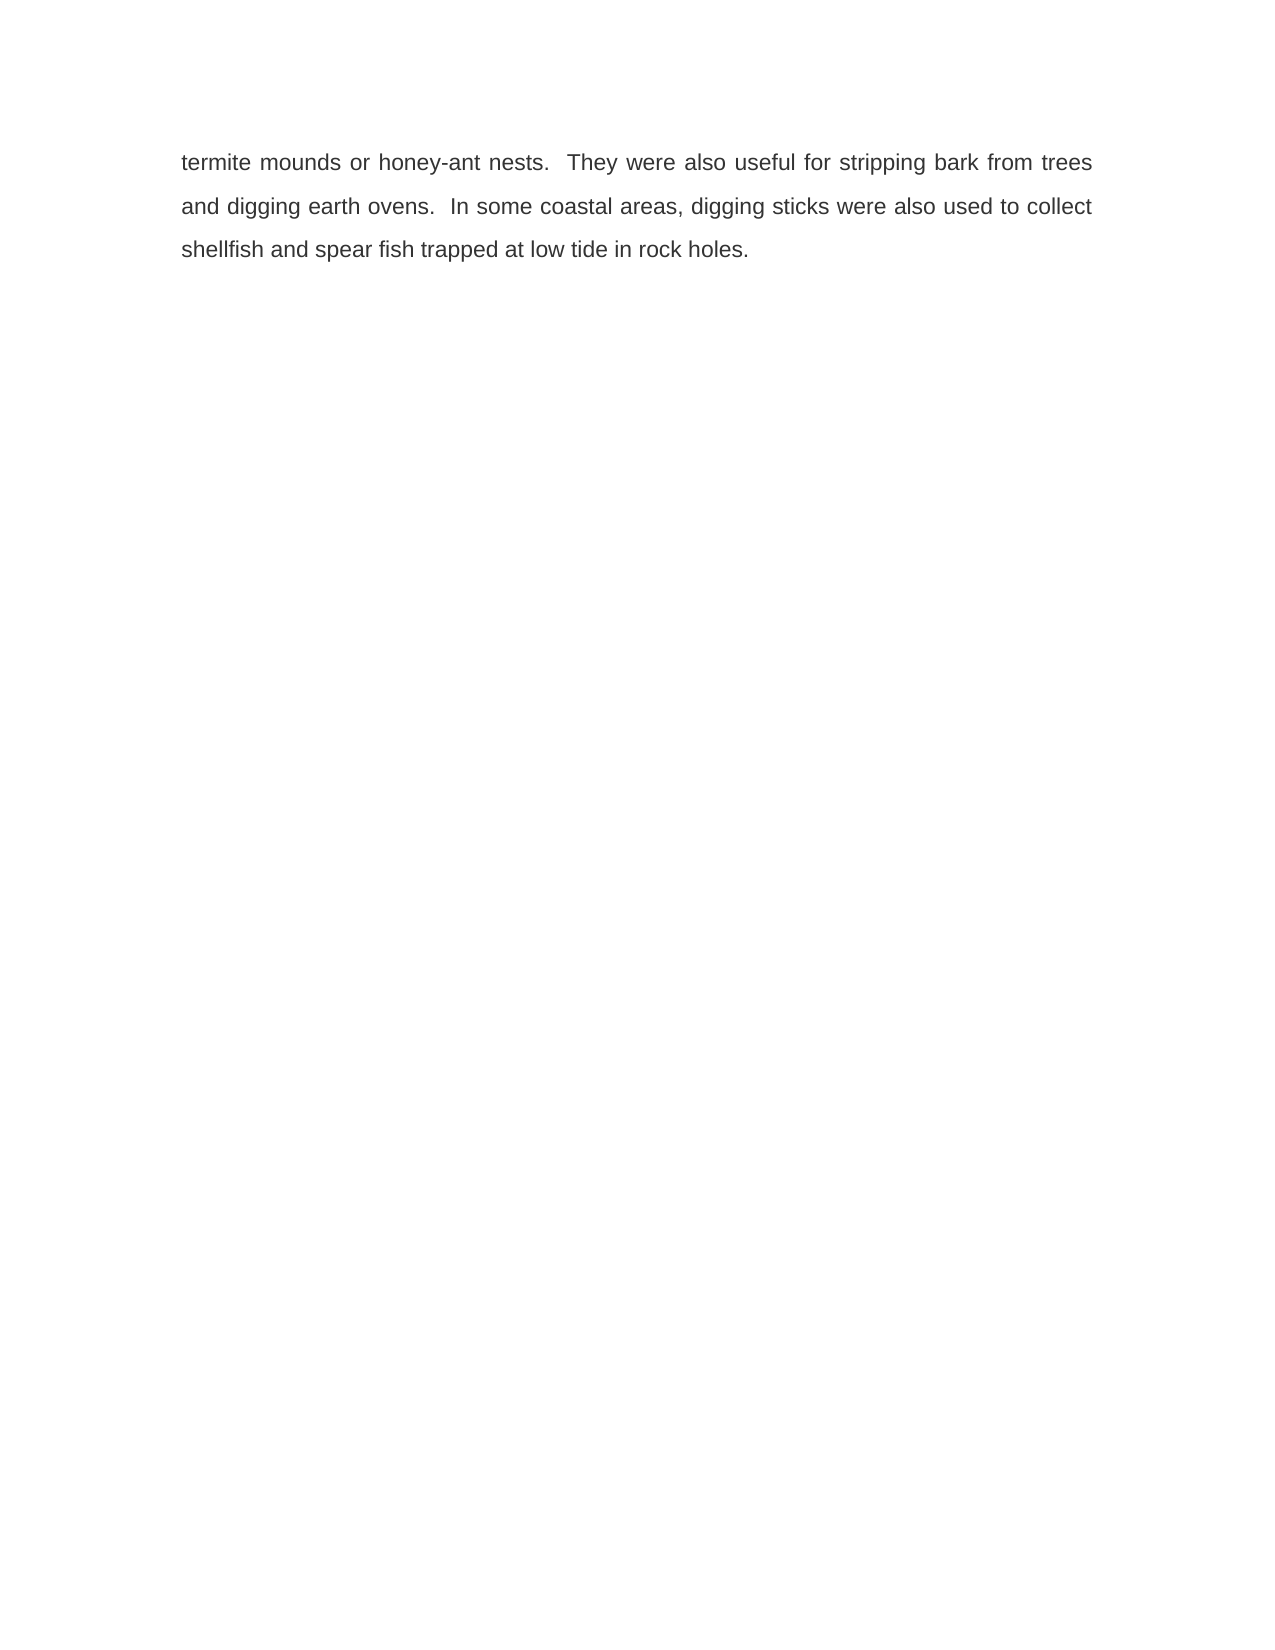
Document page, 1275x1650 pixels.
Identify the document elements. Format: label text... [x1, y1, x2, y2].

text termite mounds or honey-ant nests. They were also useful for stripping bark from trees and digging earth ovens. In some coastal areas, digging sticks were also used to collect shellfish and spear fish trapped at low tide in rock holes. [181, 150, 1094, 263]
